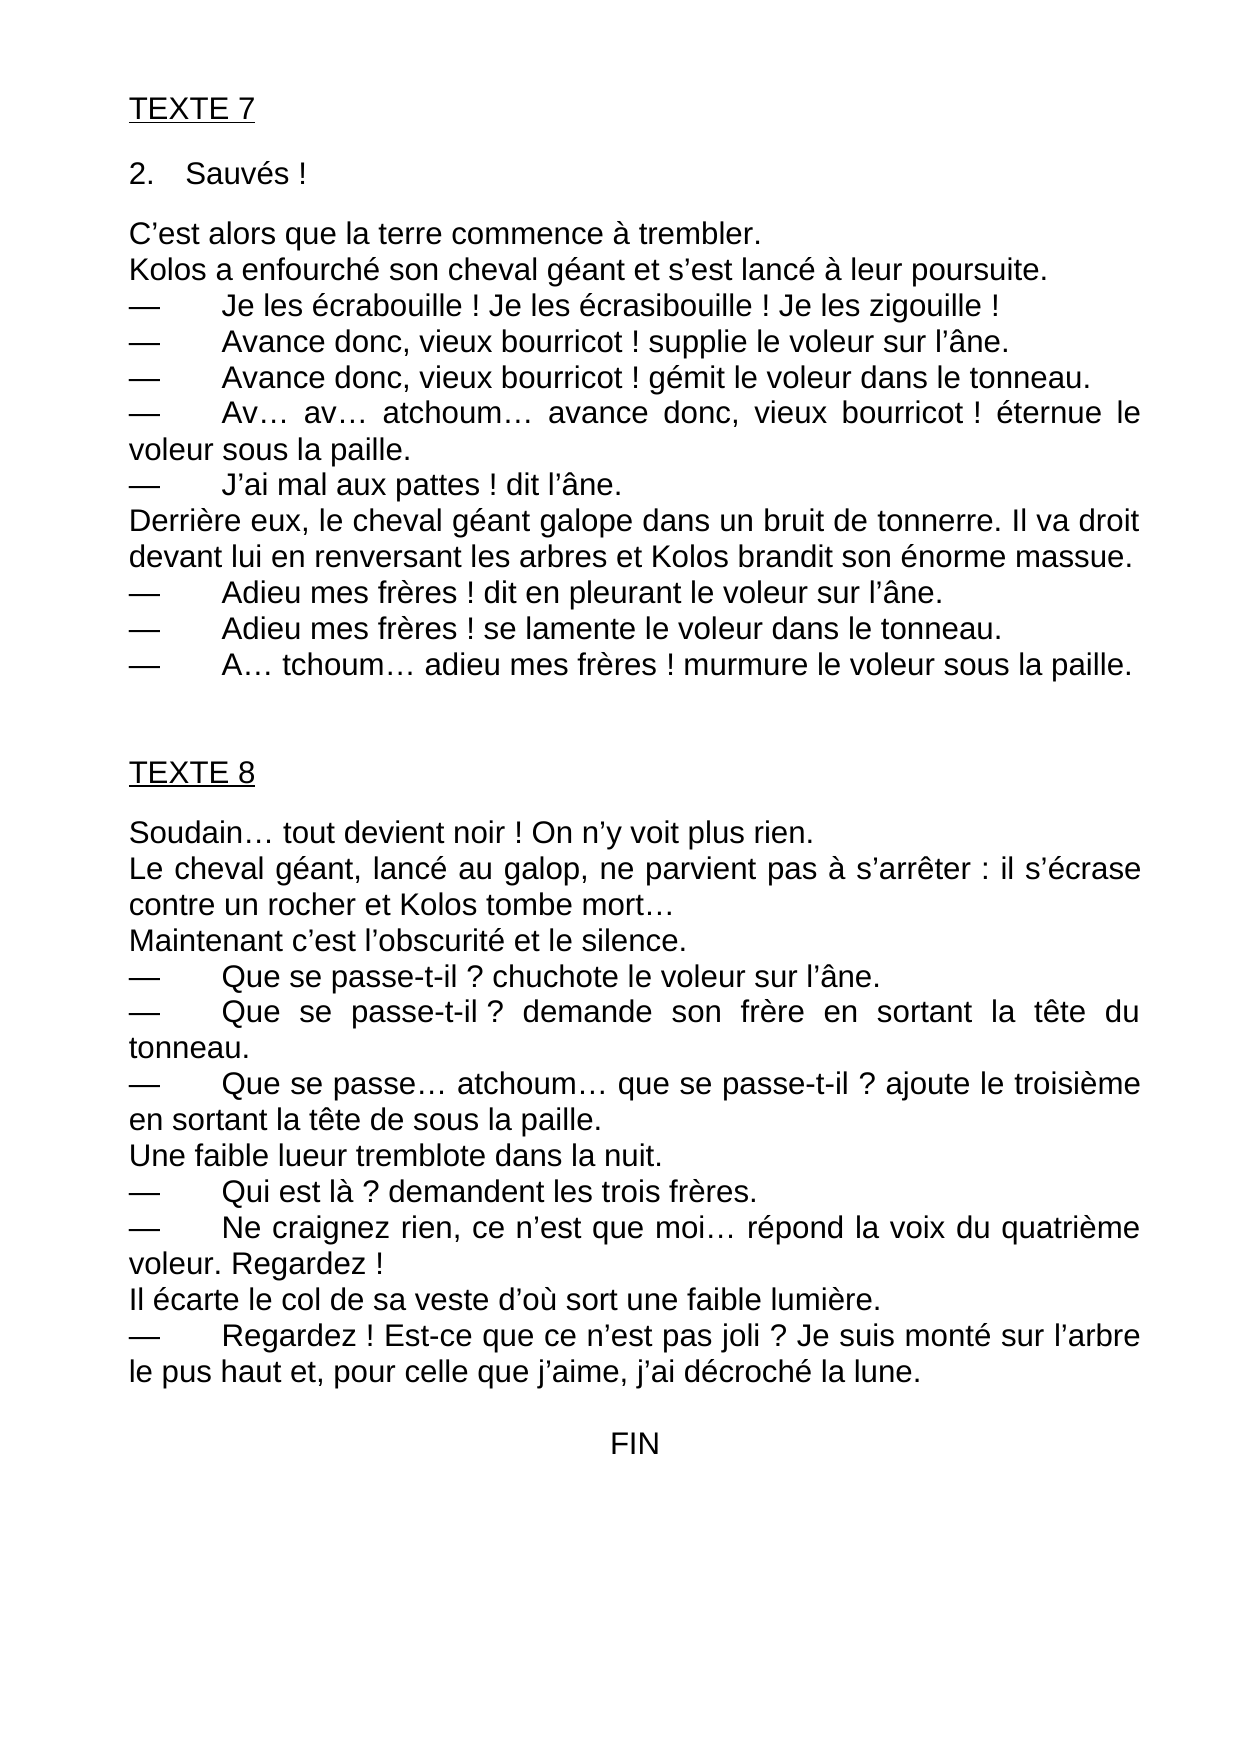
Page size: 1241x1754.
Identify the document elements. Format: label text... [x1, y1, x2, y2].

text Il écarte le col de sa veste d’où sort une faible lumière. [128, 1281, 1141, 1317]
text Maintenant c’est l’obscurité et le silence. [128, 922, 1141, 958]
list Que se passe-t-il ? demande son frère en sortant la tête du tonneau. [128, 993, 1141, 1065]
list A… tchoum… adieu mes frères ! murmure le voleur sous la paille. [128, 646, 1141, 682]
list Que se passe-t-il ? chuchote le voleur sur l’âne. [128, 958, 1141, 993]
list Sauvés ! [128, 155, 1141, 191]
text Kolos a enfourché son cheval géant et s’est lancé à leur poursuite. [128, 251, 1141, 287]
list Adieu mes frères ! se lamente le voleur dans le tonneau. [128, 610, 1141, 646]
text C’est alors que la terre commence à trembler. [128, 215, 1141, 251]
text TEXTE 7 [128, 90, 1141, 126]
list Avance donc, vieux bourricot ! gémit le voleur dans le tonneau. [128, 359, 1141, 394]
list Adieu mes frères ! dit en pleurant le voleur sur l’âne. [128, 574, 1141, 610]
list Ne craignez rien, ce n’est que moi… répond la voix du quatrième voleur. Regardez ! [128, 1209, 1141, 1281]
text TEXTE 8 [128, 754, 1141, 790]
text Le cheval géant, lancé au galop, ne parvient pas à s’arrêter : il s’écrase contre un rocher et Kolos tombe mort… [128, 850, 1141, 922]
list Av… av… atchoum… avance donc, vieux bourricot ! éternue le voleur sous la paille. [128, 394, 1141, 466]
list J’ai mal aux pattes ! dit l’âne. [128, 466, 1141, 502]
list Regardez ! Est-ce que ce n’est pas joli ? Je suis monté sur l’arbre le pus haut et, pour celle que j’aime, j’ai décroché la lune. [128, 1317, 1141, 1389]
text Soudain… tout devient noir ! On n’y voit plus rien. [128, 814, 1141, 850]
text Une faible lueur tremblote dans la nuit. [128, 1137, 1141, 1173]
text FIN [128, 1425, 1141, 1461]
list Je les écrabouille ! Je les écrasibouille ! Je les zigouille ! [128, 287, 1141, 323]
list Que se passe… atchoum… que se passe-t-il ? ajoute le troisième en sortant la tête de sous la paille. [128, 1065, 1141, 1137]
list Avance donc, vieux bourricot ! supplie le voleur sur l’âne. [128, 323, 1141, 359]
text Derrière eux, le cheval géant galope dans un bruit de tonnerre. Il va droit devant lui en renversant les arbres et Kolos brandit son énorme massue. [128, 502, 1141, 574]
list Qui est là ? demandent les trois frères. [128, 1173, 1141, 1209]
